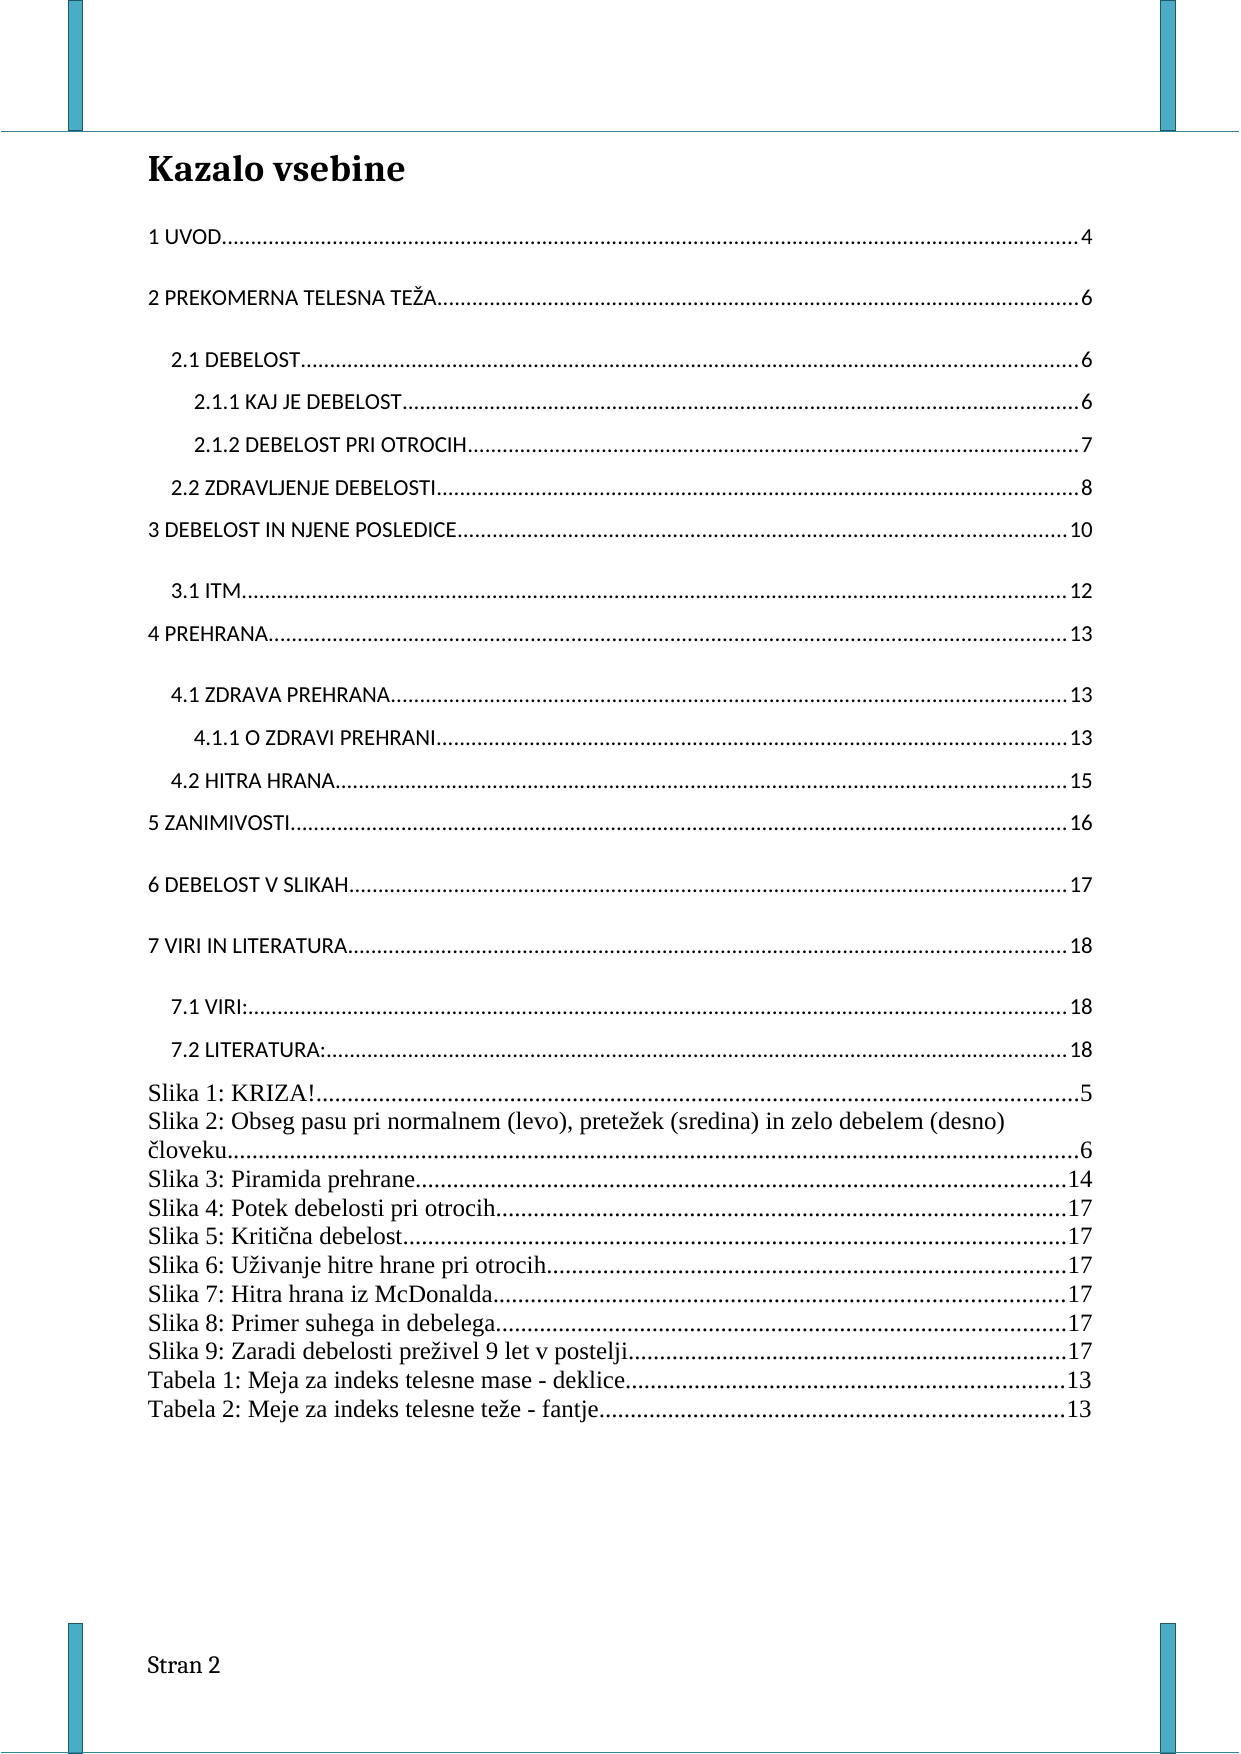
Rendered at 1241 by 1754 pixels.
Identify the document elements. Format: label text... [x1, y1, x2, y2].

text 4 PREHRANA 13 [148, 619, 1092, 647]
text Tabela 2: Meje za indeks telesne teže - fantje 13 [148, 1394, 1092, 1423]
text 2.2 ZDRAVLJENJE DEBELOSTI 8 [171, 473, 1092, 501]
text Slika 8: Primer suhega in debelega. 17 [148, 1308, 1092, 1336]
text Slika 5: Kritična debelost. 17 [148, 1221, 1092, 1250]
text Slika 1: KRIZA! 5 [148, 1078, 1092, 1106]
text Slika 4: Potek debelosti pri otrocih. 17 [148, 1193, 1092, 1221]
text 7 VIRI IN LITERATURA 18 [148, 931, 1092, 959]
text 6 DEBELOST V SLIKAH 17 [148, 870, 1092, 898]
text Tabela 1: Meja za indeks telesne mase - deklice 13 [148, 1365, 1092, 1394]
text 3 DEBELOST IN NJENE POSLEDICE 10 [148, 515, 1092, 543]
text Slika 9: Zaradi debelosti preživel 9 let v postelji. 17 [148, 1336, 1092, 1365]
text 7.1 VIRI: 18 [171, 992, 1092, 1020]
text Slika 7: Hitra hrana iz McDonalda. 17 [148, 1279, 1092, 1308]
text 2.1 DEBELOST 6 [171, 345, 1092, 373]
text 2.1.1 KAJ JE DEBELOST 6 [193, 387, 1092, 415]
text 5 ZANIMIVOSTI 16 [148, 808, 1092, 836]
text Slika 2: Obseg pasu pri normalnem (levo), pretežek (sredina) in zelo debelem (desno) človeku. 6 [148, 1106, 1092, 1164]
text 2 PREKOMERNA TELESNA TEŽA 6 [148, 283, 1092, 311]
text Slika 3: Piramida prehrane. 14 [148, 1164, 1092, 1193]
text Kazalo vsebine [148, 148, 1092, 191]
text 4.1.1 O ZDRAVI PREHRANI 13 [193, 723, 1092, 751]
text 4.2 HITRA HRANA 15 [171, 766, 1092, 794]
text 4.1 ZDRAVA PREHRANA 13 [171, 681, 1092, 708]
text 3.1 ITM 12 [171, 577, 1092, 604]
text Slika 6: Uživanje hitre hrane pri otrocih. 17 [148, 1250, 1092, 1279]
text 7.2 LITERATURA: 18 [171, 1035, 1092, 1063]
text 2.1.2 DEBELOST PRI OTROCIH 7 [193, 430, 1092, 458]
text 1 UVOD 4 [148, 222, 1092, 250]
